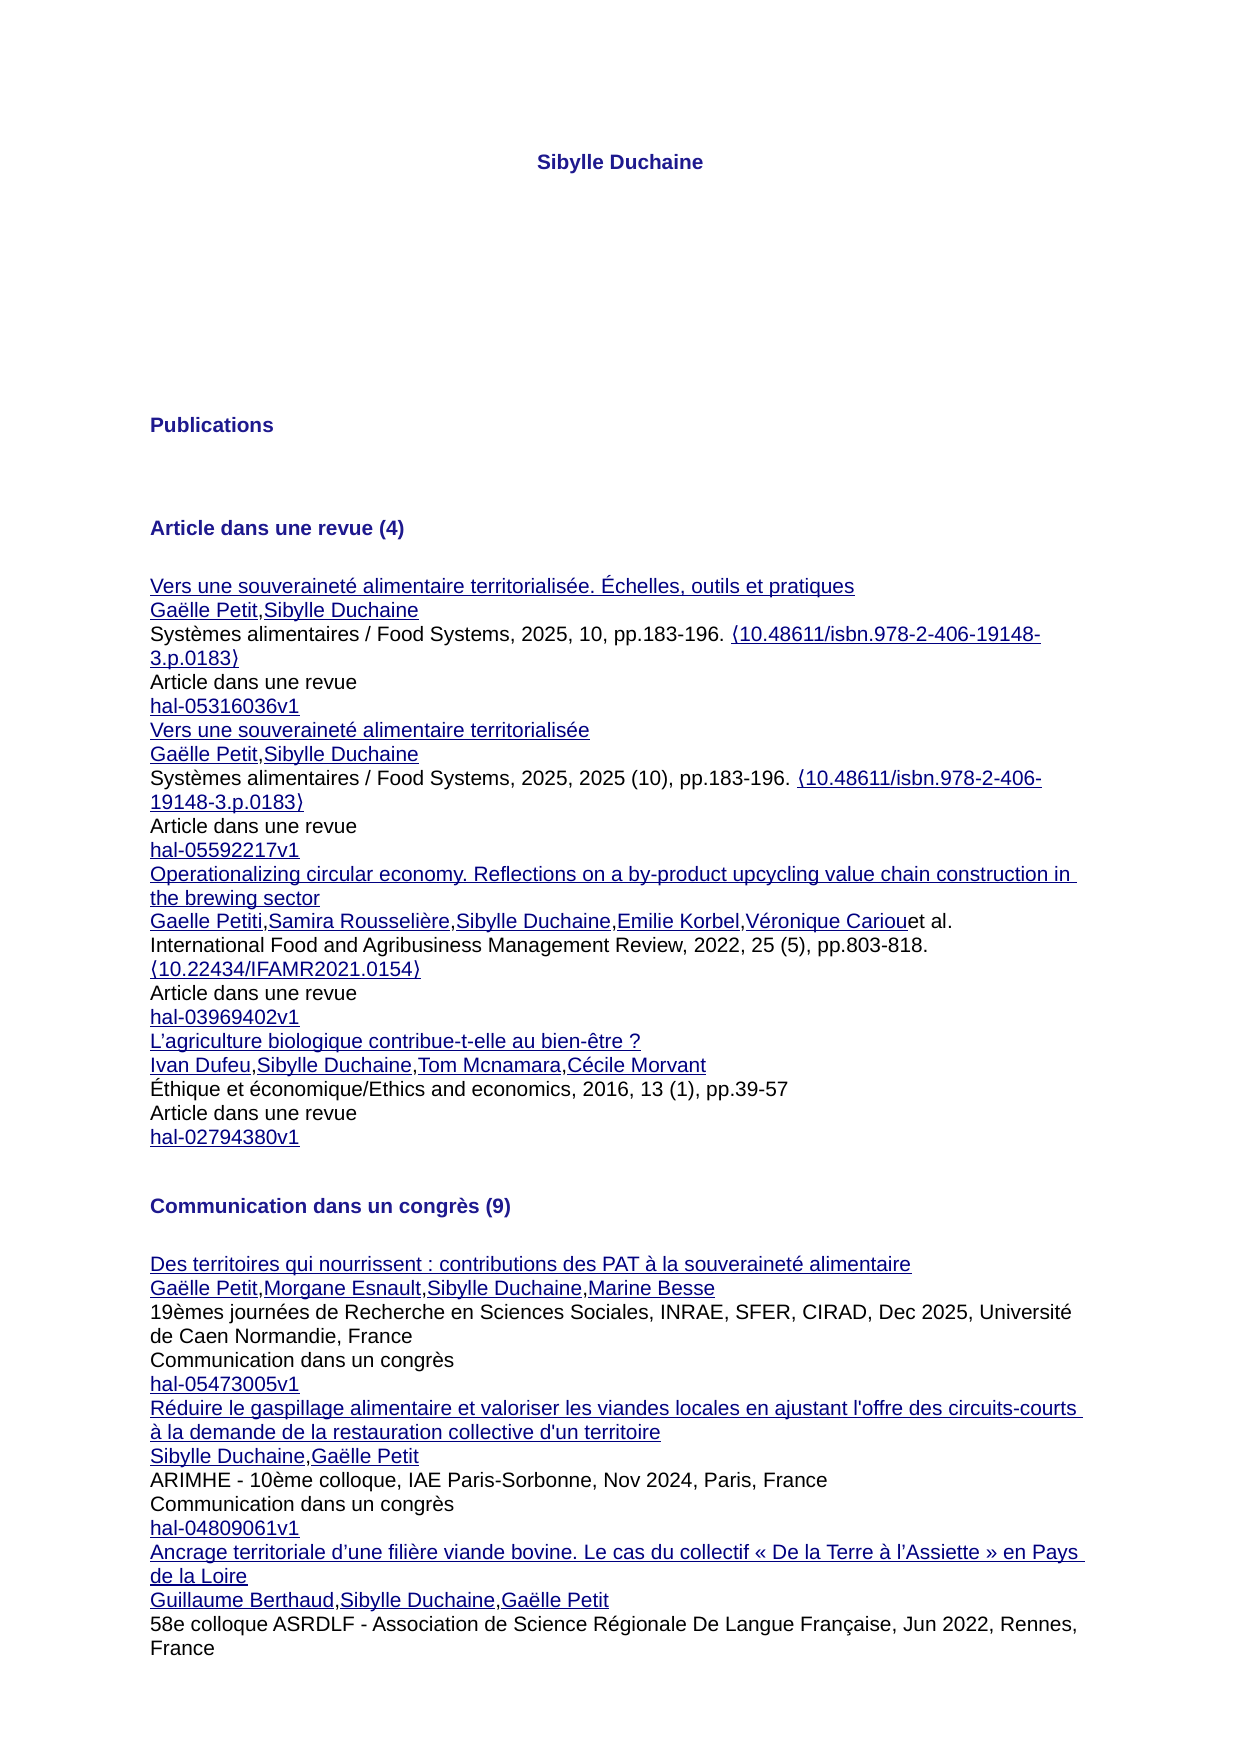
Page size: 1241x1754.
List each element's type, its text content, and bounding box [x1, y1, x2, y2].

subtitle Communication dans un congrès (9) [150, 1194, 1090, 1218]
table_header Vers une souveraineté alimentaire territorialisée. Échelles, outils et pratiques Gaëlle Petit,Sibylle Duchaine Systèmes alimentaires / Food Systems, 2025, 10, pp.183-196. ⟨10.48611/isbn.978-2-406-19148-3.p.0183⟩ Article dans une revue hal-05316036v1 [150, 574, 1090, 718]
subtitle Article dans une revue (4) [150, 516, 1090, 539]
subtitle Sibylle Duchaine [150, 150, 1090, 174]
subtitle Publications [150, 412, 1090, 436]
table_cell Réduire le gaspillage alimentaire et valoriser les viandes locales en ajustant l'offre des circuits-courts à la demande de la restauration collective d'un territoire Sibylle Duchaine,Gaëlle Petit ARIMHE - 10ème colloque, IAE Paris-Sorbonne, Nov 2024, Paris, France Communication dans un congrès hal-04809061v1 [150, 1396, 1090, 1539]
table_cell Operationalizing circular economy. Reflections on a by-product upcycling value chain construction in the brewing sector Gaelle Petiti,Samira Rousselière,Sibylle Duchaine,Emilie Korbel,Véronique Cariouet al. International Food and Agribusiness Management Review, 2022, 25 (5), pp.803-818. ⟨10.22434/IFAMR2021.0154⟩ Article dans une revue hal-03969402v1 [150, 861, 1090, 1029]
table_cell L’agriculture biologique contribue-t-elle au bien-être ? Ivan Dufeu,Sibylle Duchaine,Tom Mcnamara,Cécile Morvant Éthique et économique/Ethics and economics, 2016, 13 (1), pp.39-57 Article dans une revue hal-02794380v1 [150, 1029, 1090, 1149]
table_header Des territoires qui nourrissent : contributions des PAT à la souveraineté alimentaire Gaëlle Petit,Morgane Esnault,Sibylle Duchaine,Marine Besse 19èmes journées de Recherche en Sciences Sociales, INRAE, SFER, CIRAD, Dec 2025, Université de Caen Normandie, France Communication dans un congrès hal-05473005v1 [150, 1252, 1090, 1396]
table_cell Ancrage territoriale d’une filière viande bovine. Le cas du collectif « De la Terre à l’Assiette » en Pays de la Loire Guillaume Berthaud,Sibylle Duchaine,Gaëlle Petit 58e colloque ASRDLF - Association de Science Régionale De Langue Française, Jun 2022, Rennes, France [150, 1540, 1090, 1659]
table_cell Vers une souveraineté alimentaire territorialisée Gaëlle Petit,Sibylle Duchaine Systèmes alimentaires / Food Systems, 2025, 2025 (10), pp.183-196. ⟨10.48611/isbn.978-2-406-19148-3.p.0183⟩ Article dans une revue hal-05592217v1 [150, 718, 1090, 861]
